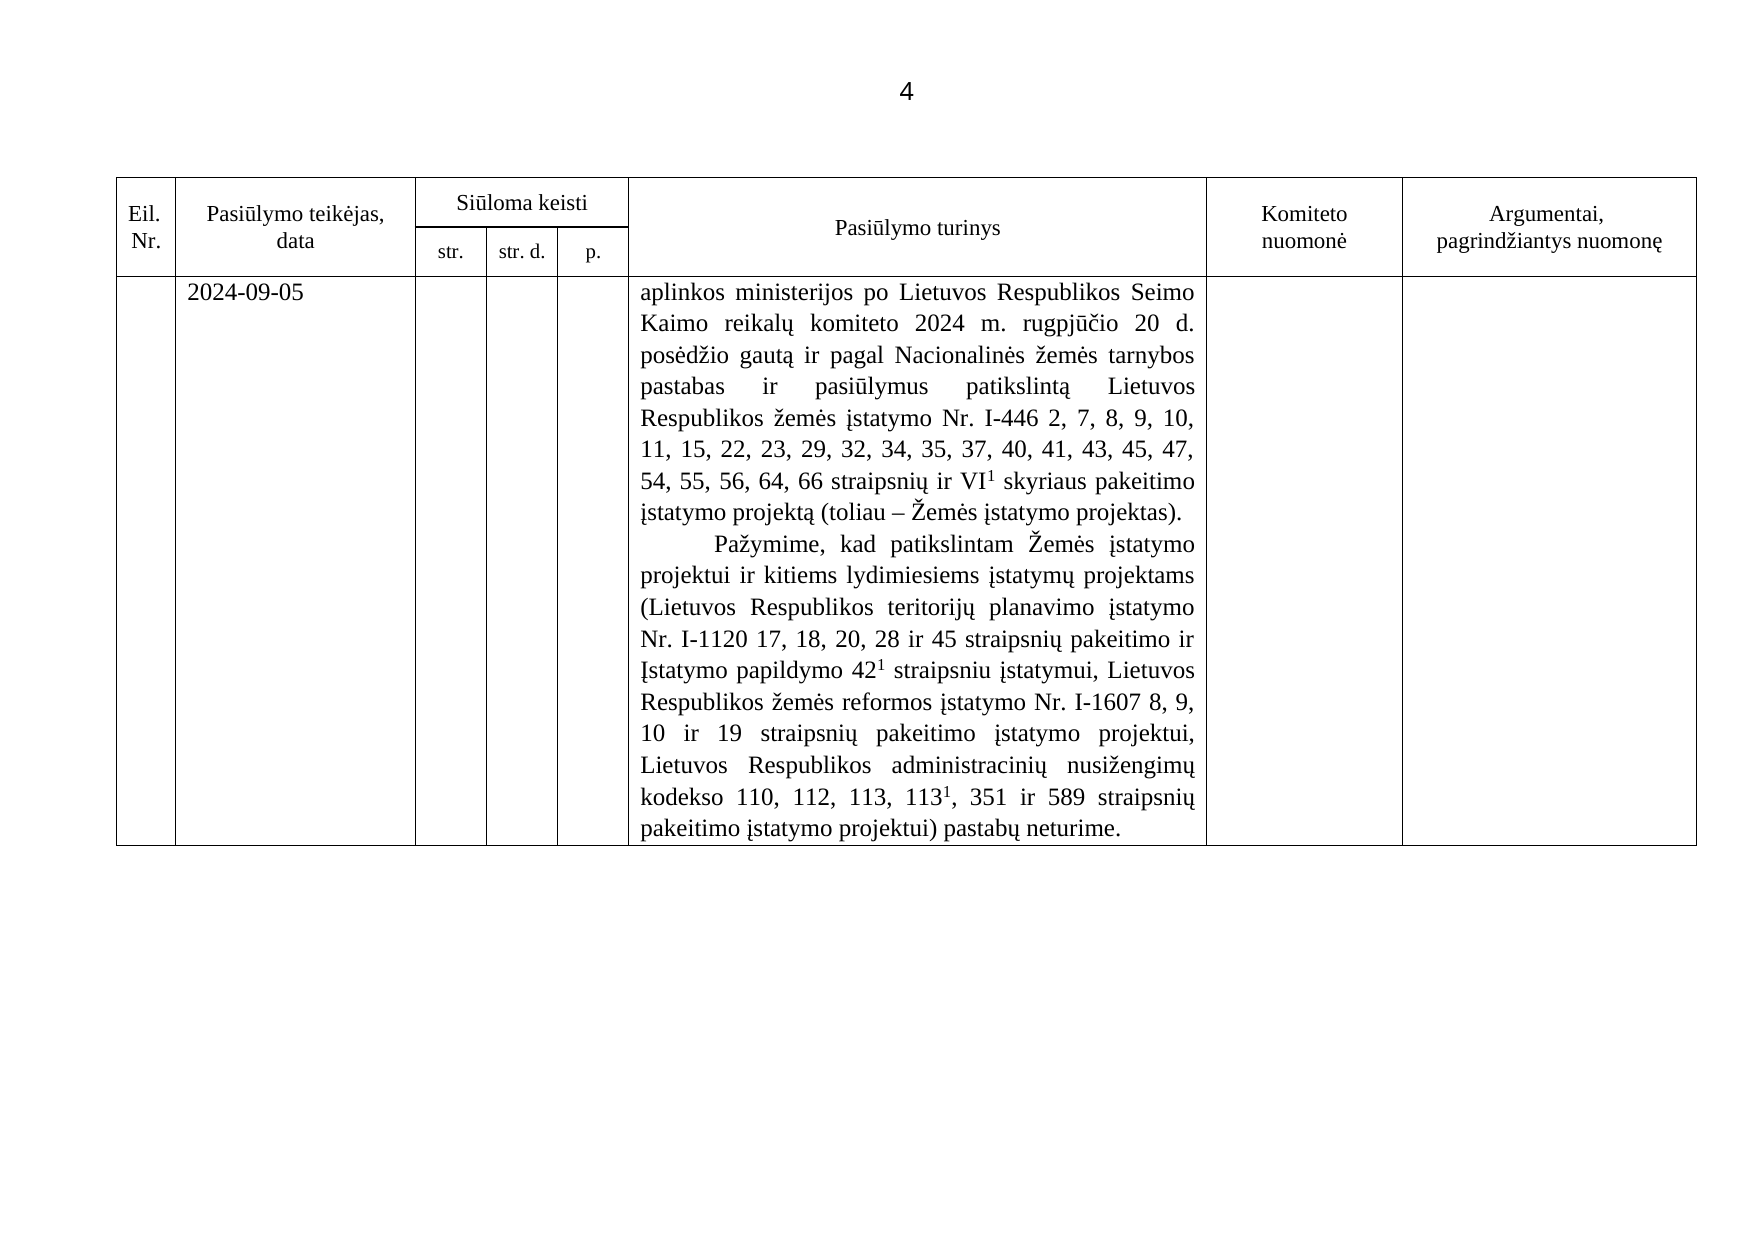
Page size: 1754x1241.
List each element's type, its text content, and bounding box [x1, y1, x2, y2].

table_cell [558, 277, 628, 845]
table_cell str. d. [487, 228, 557, 276]
table_cell p. [558, 228, 628, 276]
table_header Argumentai, pagrindžiantys nuomonę [1403, 178, 1696, 276]
table_cell aplinkos ministerijos po Lietuvos Respublikos Seimo Kaimo reikalų komiteto 2024 m. rugpjūčio 20 d. posėdžio gautą ir pagal Nacionalinės žemės tarnybos pastabas ir pasiūlymus patikslintą Lietuvos Respublikos žemės įstatymo Nr. I-446 2, 7, 8, 9, 10, 11, 15, 22, 23, 29, 32, 34, 35, 37, 40, 41, 43, 45, 47, 54, 55, 56, 64, 66 straipsnių ir VI1 skyriaus pakeitimo įstatymo projektą (toliau – Žemės įstatymo projektas). Pažymime, kad patikslintam Žemės įstatymo projektui ir kitiems lydimiesiems įstatymų projektams (Lietuvos Respublikos teritorijų planavimo įstatymo Nr. I-1120 17, 18, 20, 28 ir 45 straipsnių pakeitimo ir Įstatymo papildymo 421 straipsniu įstatymui, Lietuvos Respublikos žemės reformos įstatymo Nr. I-1607 8, 9, 10 ir 19 straipsnių pakeitimo įstatymo projektui, Lietuvos Respublikos administracinių nusižengimų kodekso 110, 112, 113, 1131, 351 ir 589 straipsnių pakeitimo įstatymo projektui) pastabų neturime. [629, 277, 1206, 845]
table_header Siūloma keisti [416, 178, 628, 226]
table_cell 2024-09-05 [176, 277, 415, 845]
table_cell [416, 277, 486, 845]
table_header Pasiūlymo turinys [629, 178, 1206, 276]
table_header Pasiūlymo teikėjas, data [176, 178, 415, 276]
table_header Komiteto nuomonė [1207, 178, 1402, 276]
table_header Eil. Nr. [117, 178, 175, 276]
table_cell [117, 277, 175, 845]
table_cell str. [416, 228, 486, 276]
table_cell [1207, 277, 1402, 845]
table_cell [487, 277, 557, 845]
table_cell [1403, 277, 1696, 845]
